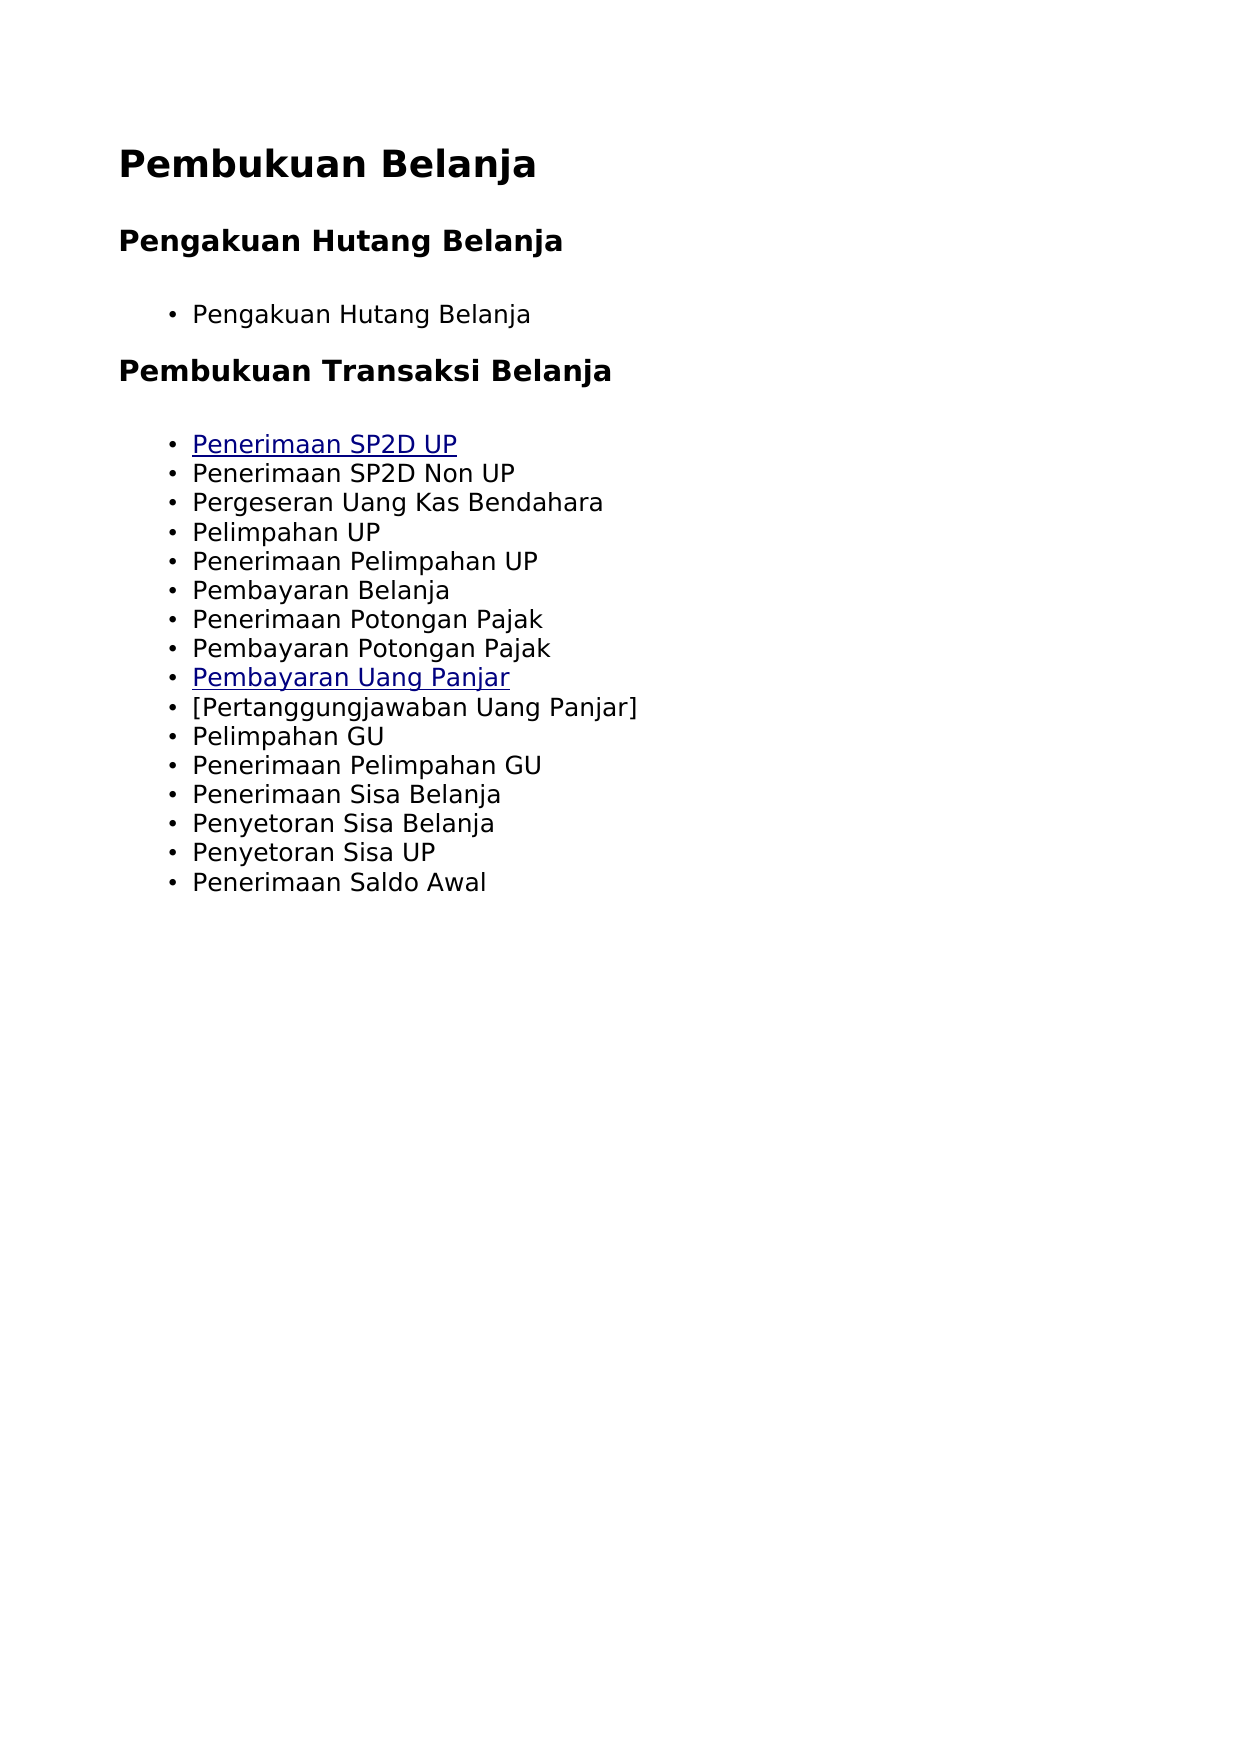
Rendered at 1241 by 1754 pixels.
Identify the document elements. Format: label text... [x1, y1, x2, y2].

list Pelimpahan UP [177, 518, 1122, 547]
list Pergeseran Uang Kas Bendahara [177, 489, 1122, 518]
list Penyetoran Sisa UP [177, 839, 1122, 868]
list [Pertanggungjawaban Uang Panjar] [177, 693, 1122, 722]
list Penerimaan Sisa Belanja [177, 780, 1122, 809]
list Pelimpahan GU [177, 722, 1122, 751]
list Penyetoran Sisa Belanja [177, 809, 1122, 839]
list Pembayaran Uang Panjar [177, 664, 1122, 693]
list Penerimaan SP2D UP [177, 430, 1122, 459]
list Penerimaan Pelimpahan GU [177, 751, 1122, 780]
list Pembayaran Belanja [177, 576, 1122, 605]
subtitle Pembukuan Transaksi Belanja [118, 354, 1122, 388]
subtitle Pembukuan Belanja [118, 143, 1122, 187]
list Penerimaan Potongan Pajak [177, 605, 1122, 634]
list Pengakuan Hutang Belanja [177, 300, 1122, 329]
list Penerimaan SP2D Non UP [177, 459, 1122, 489]
list Penerimaan Saldo Awal [177, 868, 1122, 897]
list Pembayaran Potongan Pajak [177, 634, 1122, 664]
subtitle Pengakuan Hutang Belanja [118, 224, 1122, 258]
list Penerimaan Pelimpahan UP [177, 547, 1122, 576]
